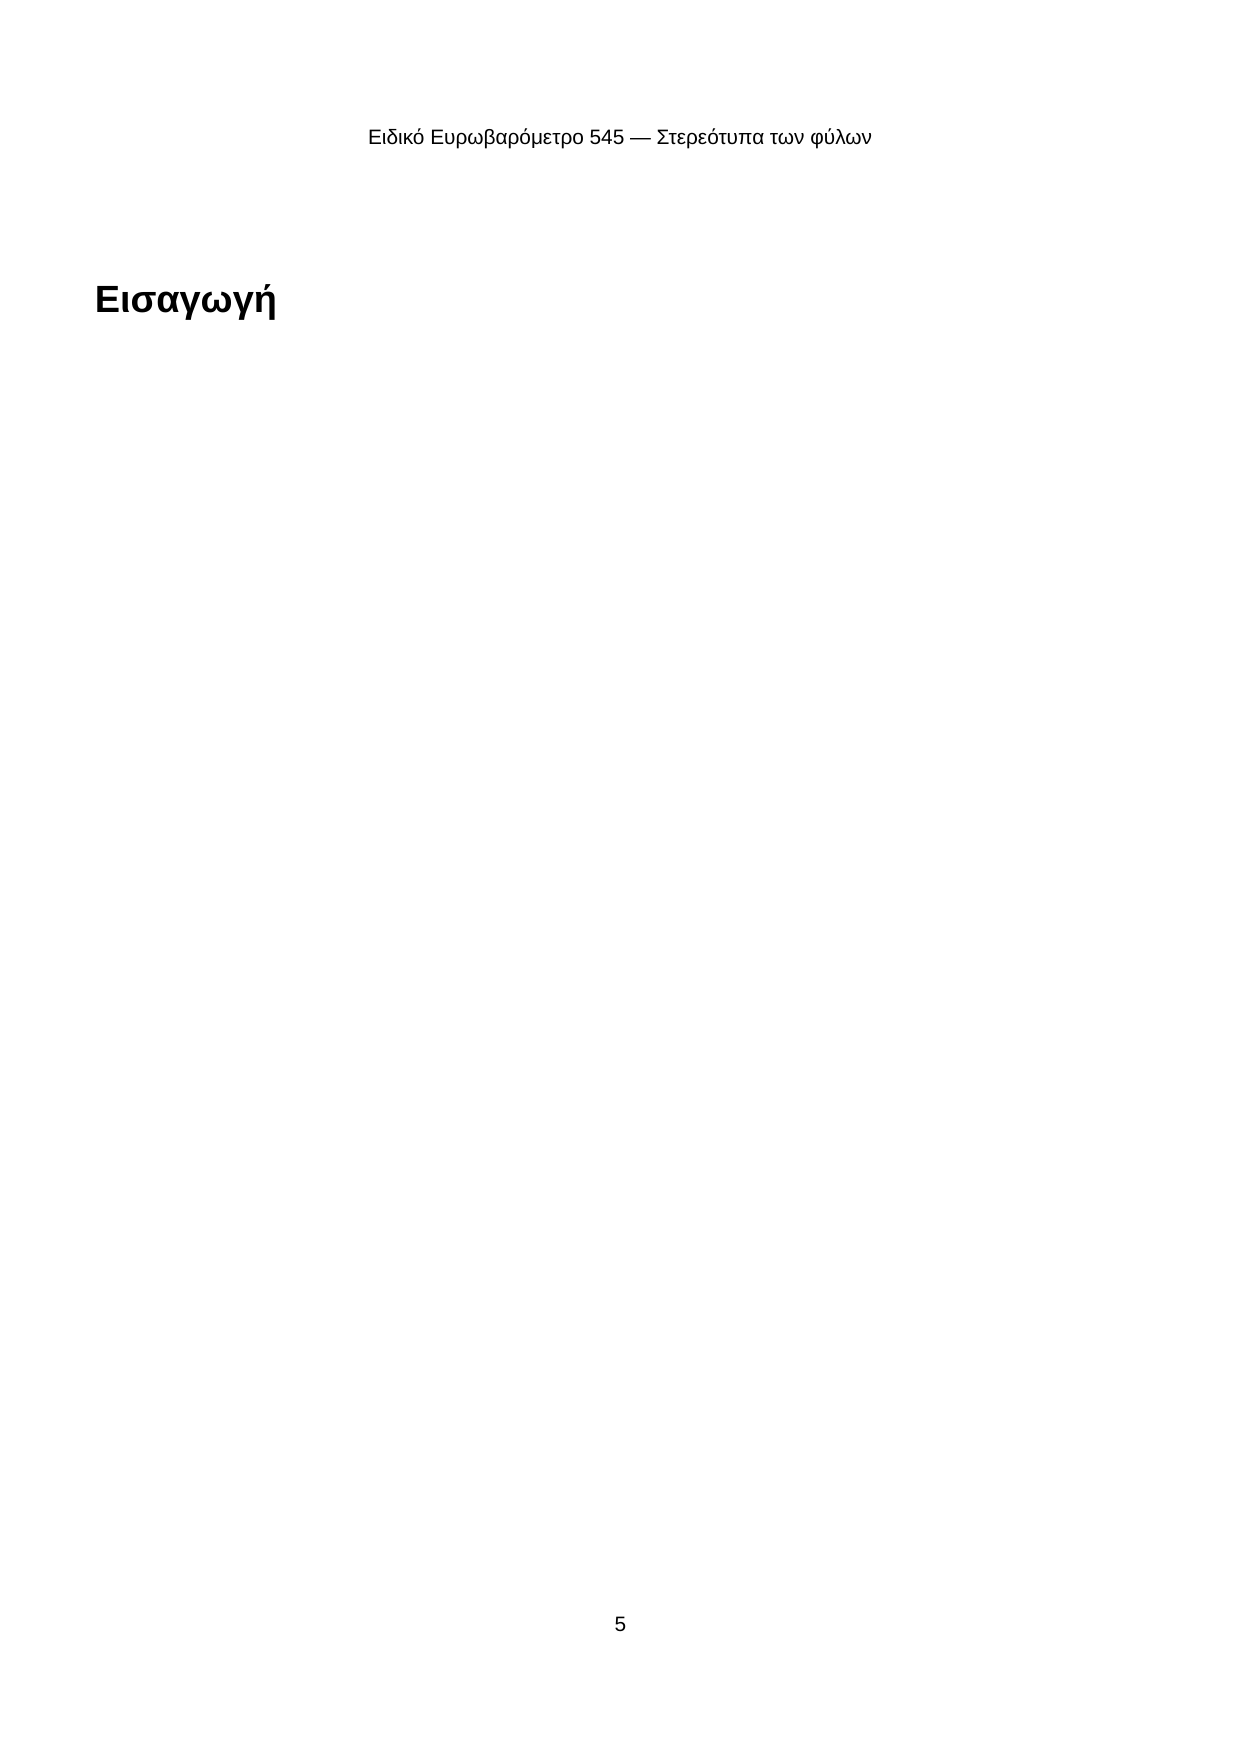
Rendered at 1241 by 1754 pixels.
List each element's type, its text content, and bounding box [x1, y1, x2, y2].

subtitle Εισαγωγή [94, 277, 1146, 320]
